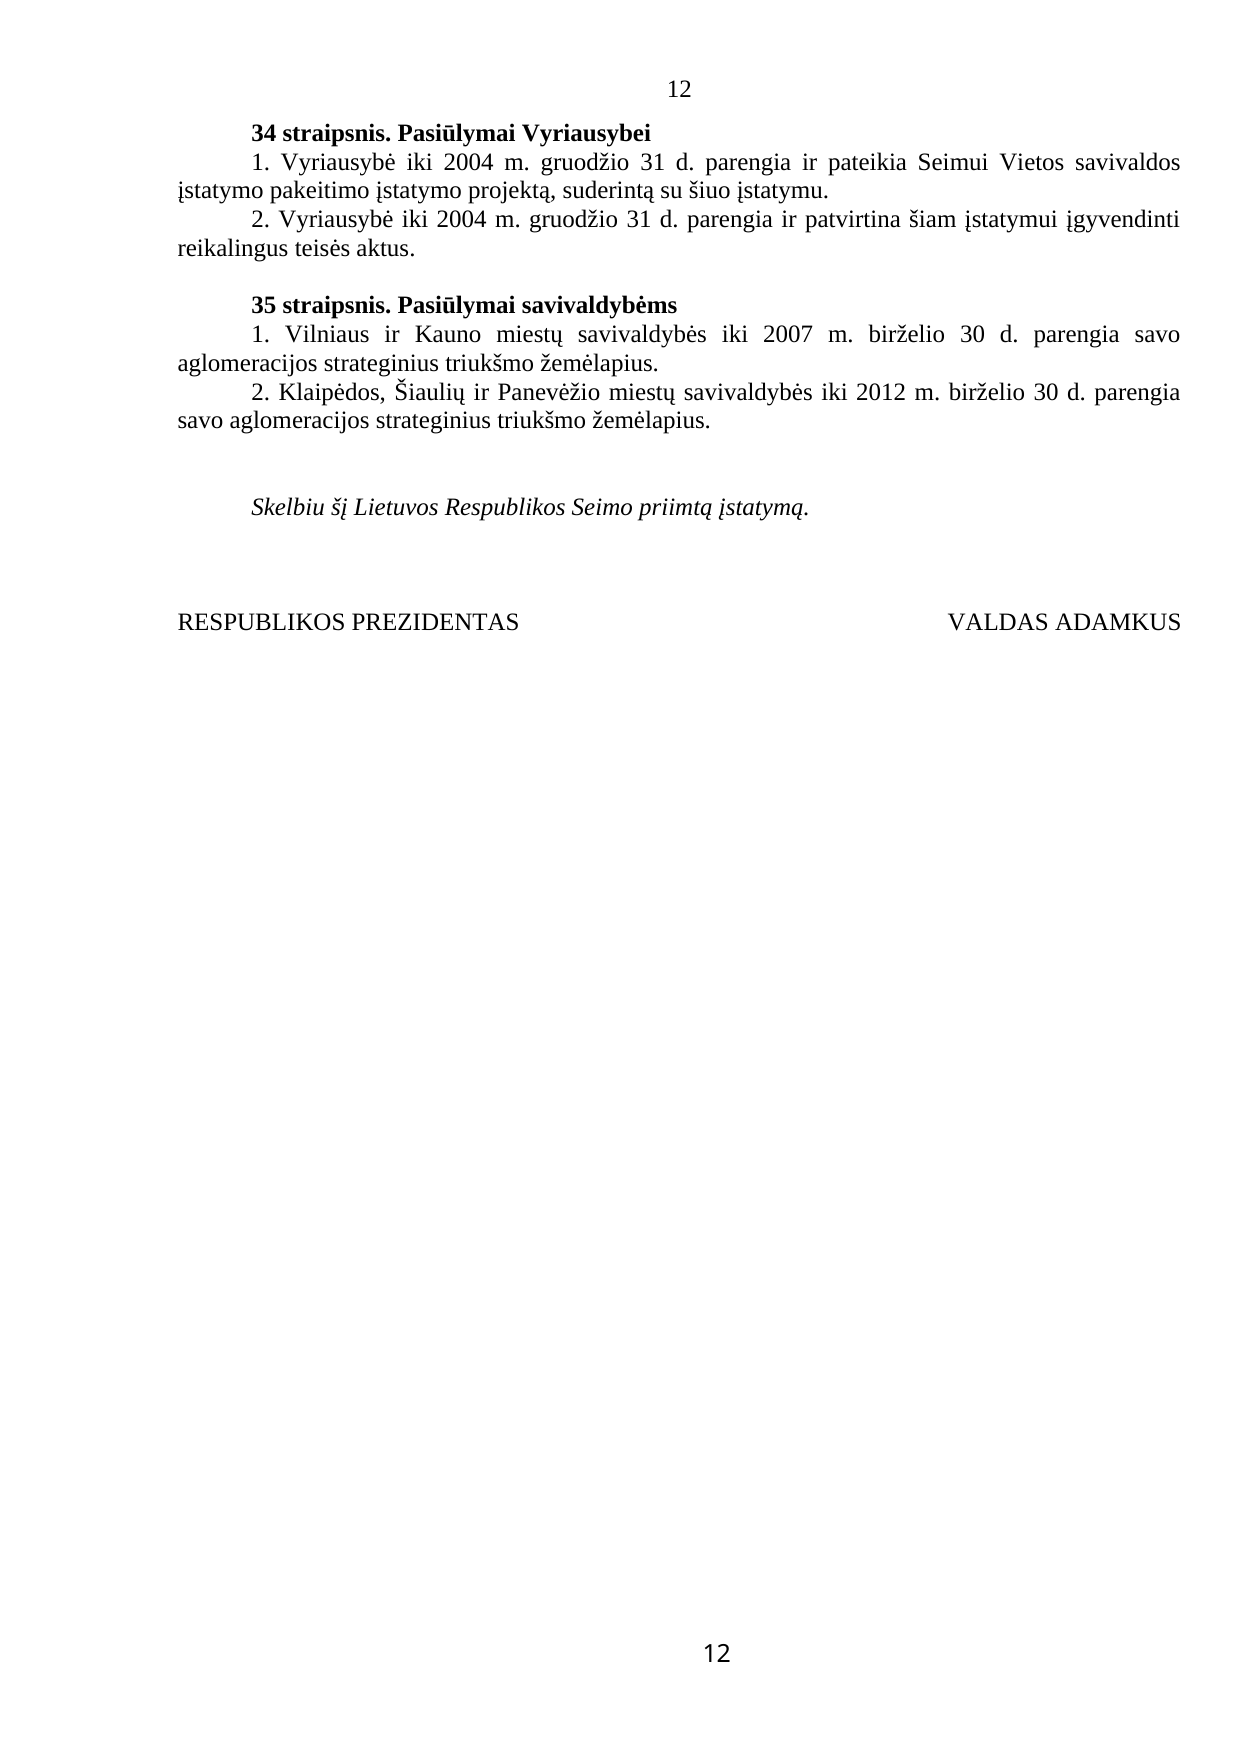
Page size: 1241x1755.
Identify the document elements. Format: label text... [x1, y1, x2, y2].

text Skelbiu šį Lietuvos Respublikos Seimo priimtą įstatymą. [177, 492, 1181, 521]
text 2. Vyriausybė iki 2004 m. gruodžio 31 d. parengia ir patvirtina šiam įstatymui įgyvendinti reikalingus teisės aktus. [177, 204, 1181, 262]
text 2. Klaipėdos, Šiaulių ir Panevėžio miestų savivaldybės iki 2012 m. birželio 30 d. parengia savo aglomeracijos strateginius triukšmo žemėlapius. [177, 377, 1181, 434]
text RESPUBLIKOS PREZIDENTAS VALDAS ADAMKUS [177, 607, 1181, 636]
text 1. Vilniaus ir Kauno miestų savivaldybės iki 2007 m. birželio 30 d. parengia savo aglomeracijos strateginius triukšmo žemėlapius. [177, 319, 1181, 377]
text 1. Vyriausybė iki 2004 m. gruodžio 31 d. parengia ir pateikia Seimui Vietos savivaldos įstatymo pakeitimo įstatymo projektą, suderintą su šiuo įstatymu. [177, 147, 1181, 204]
text 35 straipsnis. Pasiūlymai savivaldybėms [177, 291, 1181, 319]
text 34 straipsnis. Pasiūlymai Vyriausybei [177, 118, 1181, 147]
